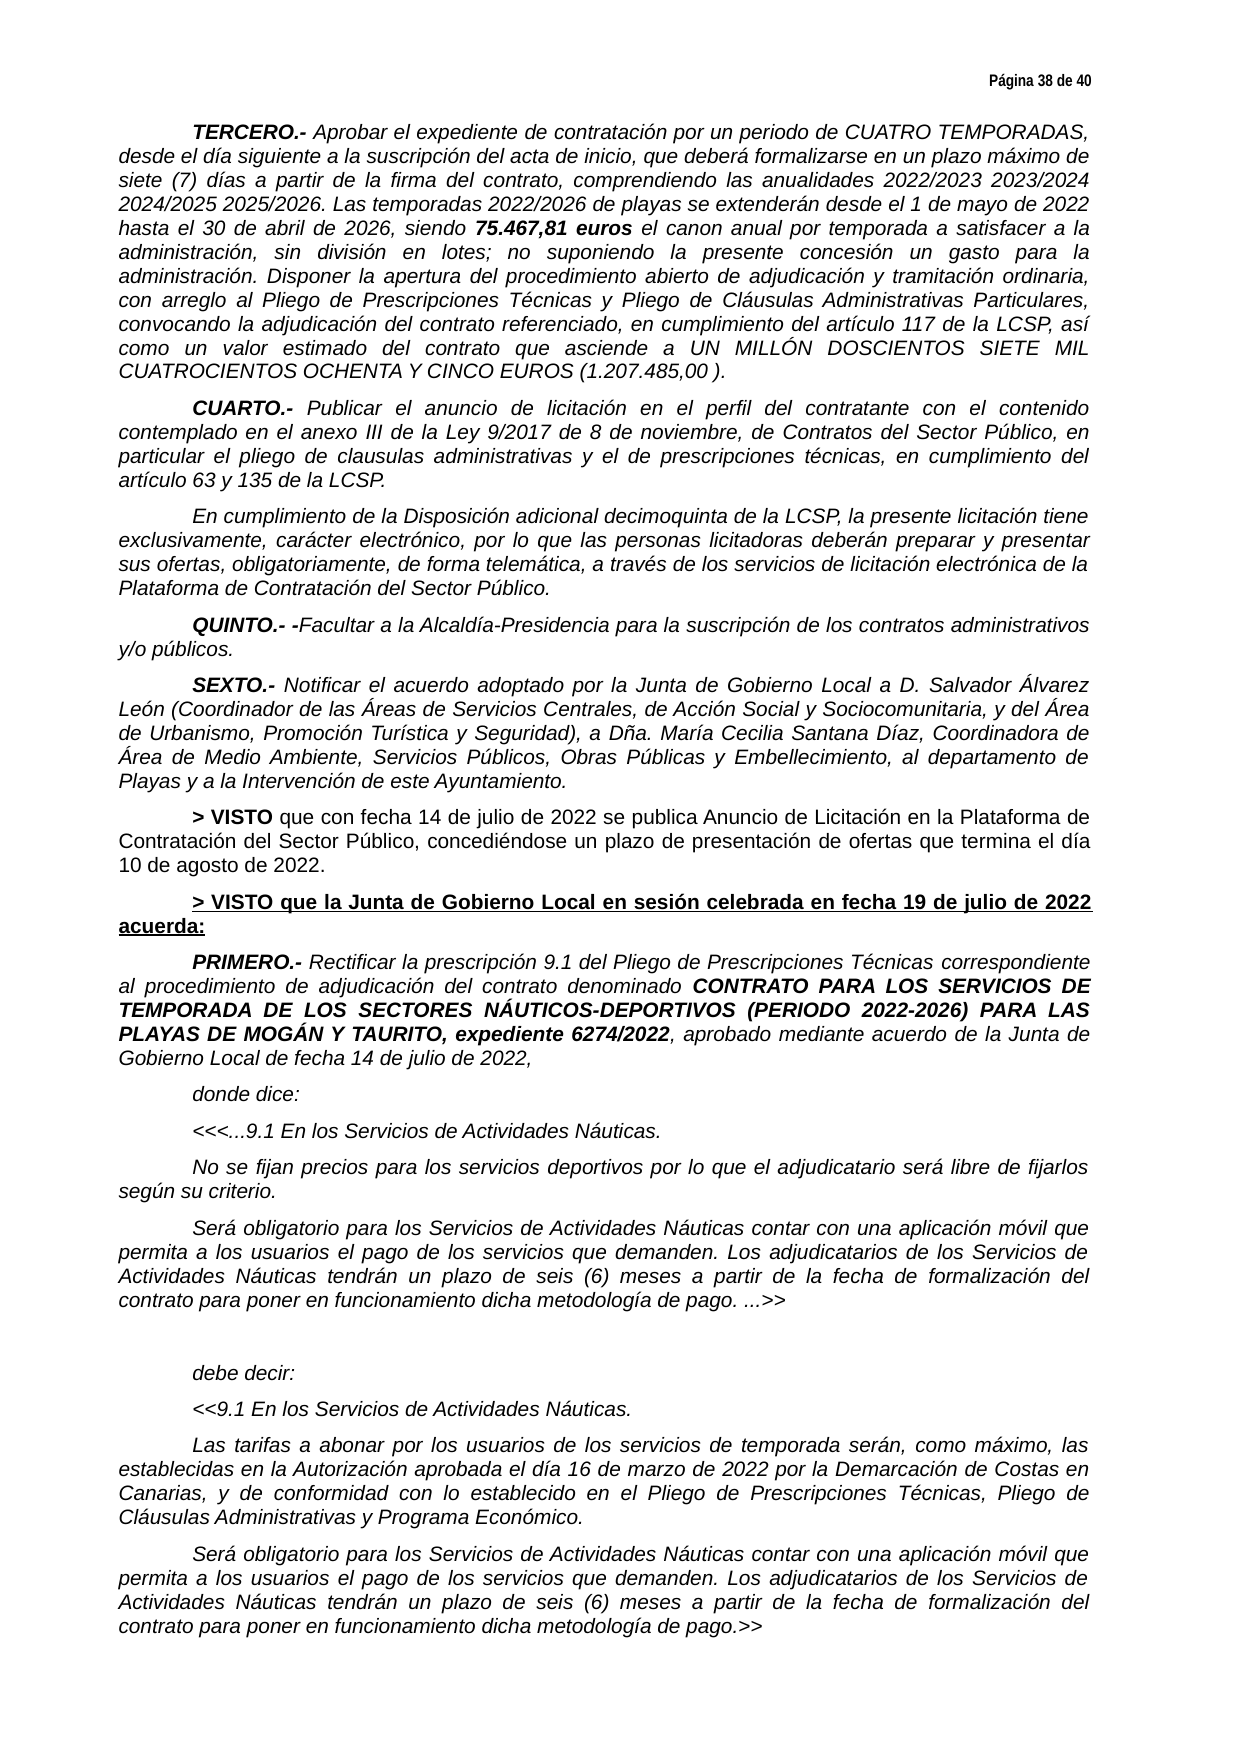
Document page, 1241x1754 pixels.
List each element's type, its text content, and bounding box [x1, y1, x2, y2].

text Será obligatorio para los Servicios de Actividades Náuticas contar con una aplicación móvil que permita a los usuarios el pago de los servicios que demanden. Los adjudicatarios de los Servicios de Actividades Náuticas tendrán un plazo de seis (6) meses a partir de la fecha de formalización del contrato para poner en funcionamiento dicha metodología de pago. ...>> [118, 1216, 1092, 1311]
text TERCERO.- Aprobar el expediente de contratación por un periodo de CUATRO TEMPORADAS, desde el día siguiente a la suscripción del acta de inicio, que deberá formalizarse en un plazo máximo de siete (7) días a partir de la firma del contrato, comprendiendo las anualidades 2022/2023 2023/2024 2024/2025 2025/2026. Las temporadas 2022/2026 de playas se extenderán desde el 1 de mayo de 2022 hasta el 30 de abril de 2026, siendo 75.467,81 euros el canon anual por temporada a satisfacer a la administración, sin división en lotes; no suponiendo la presente concesión un gasto para la administración. Disponer la apertura del procedimiento abierto de adjudicación y tramitación ordinaria, con arreglo al Pliego de Prescripciones Técnicas y Pliego de Cláusulas Administrativas Particulares, convocando la adjudicación del contrato referenciado, en cumplimiento del artículo 117 de la LCSP, así como un valor estimado del contrato que asciende a UN MILLÓN DOSCIENTOS SIETE MIL CUATROCIENTOS OCHENTA Y CINCO EUROS (1.207.485,00 ). [118, 120, 1092, 383]
text > VISTO que la Junta de Gobierno Local en sesión celebrada en fecha 19 de julio de 2022 acuerda: [118, 889, 1092, 937]
text CUARTO.- Publicar el anuncio de licitación en el perfil del contratante con el contenido contemplado en el anexo III de la Ley 9/2017 de 8 de noviembre, de Contratos del Sector Público, en particular el pliego de clausulas administrativas y el de prescripciones técnicas, en cumplimiento del artículo 63 y 135 de la LCSP. [118, 396, 1092, 492]
text <<<...9.1 En los Servicios de Actividades Náuticas. [118, 1119, 1092, 1143]
text Las tarifas a abonar por los usuarios de los servicios de temporada serán, como máximo, las establecidas en la Autorización aprobada el día 16 de marzo de 2022 por la Demarcación de Costas en Canarias, y de conformidad con lo establecido en el Pliego de Prescripciones Técnicas, Pliego de Cláusulas Administrativas y Programa Económico. [118, 1433, 1092, 1529]
text <<9.1 En los Servicios de Actividades Náuticas. [118, 1397, 1092, 1421]
text PRIMERO.- Rectificar la prescripción 9.1 del Pliego de Prescripciones Técnicas correspondiente al procedimiento de adjudicación del contrato denominado CONTRATO PARA LOS SERVICIOS DE TEMPORADA DE LOS SECTORES NÁUTICOS-DEPORTIVOS (PERIODO 2022-2026) PARA LAS PLAYAS DE MOGÁN Y TAURITO, expediente 6274/2022, aprobado mediante acuerdo de la Junta de Gobierno Local de fecha 14 de julio de 2022, [118, 950, 1092, 1070]
text Será obligatorio para los Servicios de Actividades Náuticas contar con una aplicación móvil que permita a los usuarios el pago de los servicios que demanden. Los adjudicatarios de los Servicios de Actividades Náuticas tendrán un plazo de seis (6) meses a partir de la fecha de formalización del contrato para poner en funcionamiento dicha metodología de pago.>> [118, 1542, 1092, 1637]
text debe decir: [118, 1360, 1092, 1384]
text No se fijan precios para los servicios deportivos por lo que el adjudicatario será libre de fijarlos según su criterio. [118, 1155, 1092, 1203]
text SEXTO.- Notificar el acuerdo adoptado por la Junta de Gobierno Local a D. Salvador Álvarez León (Coordinador de las Áreas de Servicios Centrales, de Acción Social y Sociocomunitaria, y del Área de Urbanismo, Promoción Turística y Seguridad), a Dña. María Cecilia Santana Díaz, Coordinadora de Área de Medio Ambiente, Servicios Públicos, Obras Públicas y Embellecimiento, al departamento de Playas y a la Intervención de este Ayuntamiento. [118, 673, 1092, 793]
text En cumplimiento de la Disposición adicional decimoquinta de la LCSP, la presente licitación tiene exclusivamente, carácter electrónico, por lo que las personas licitadoras deberán preparar y presentar sus ofertas, obligatoriamente, de forma telemática, a través de los servicios de licitación electrónica de la Plataforma de Contratación del Sector Público. [118, 504, 1092, 600]
text QUINTO.- -Facultar a la Alcaldía-Presidencia para la suscripción de los contratos administrativos y/o públicos. [118, 612, 1092, 660]
text > VISTO que con fecha 14 de julio de 2022 se publica Anuncio de Licitación en la Plataforma de Contratación del Sector Público, concediéndose un plazo de presentación de ofertas que termina el día 10 de agosto de 2022. [118, 805, 1092, 877]
text donde dice: [118, 1082, 1092, 1106]
